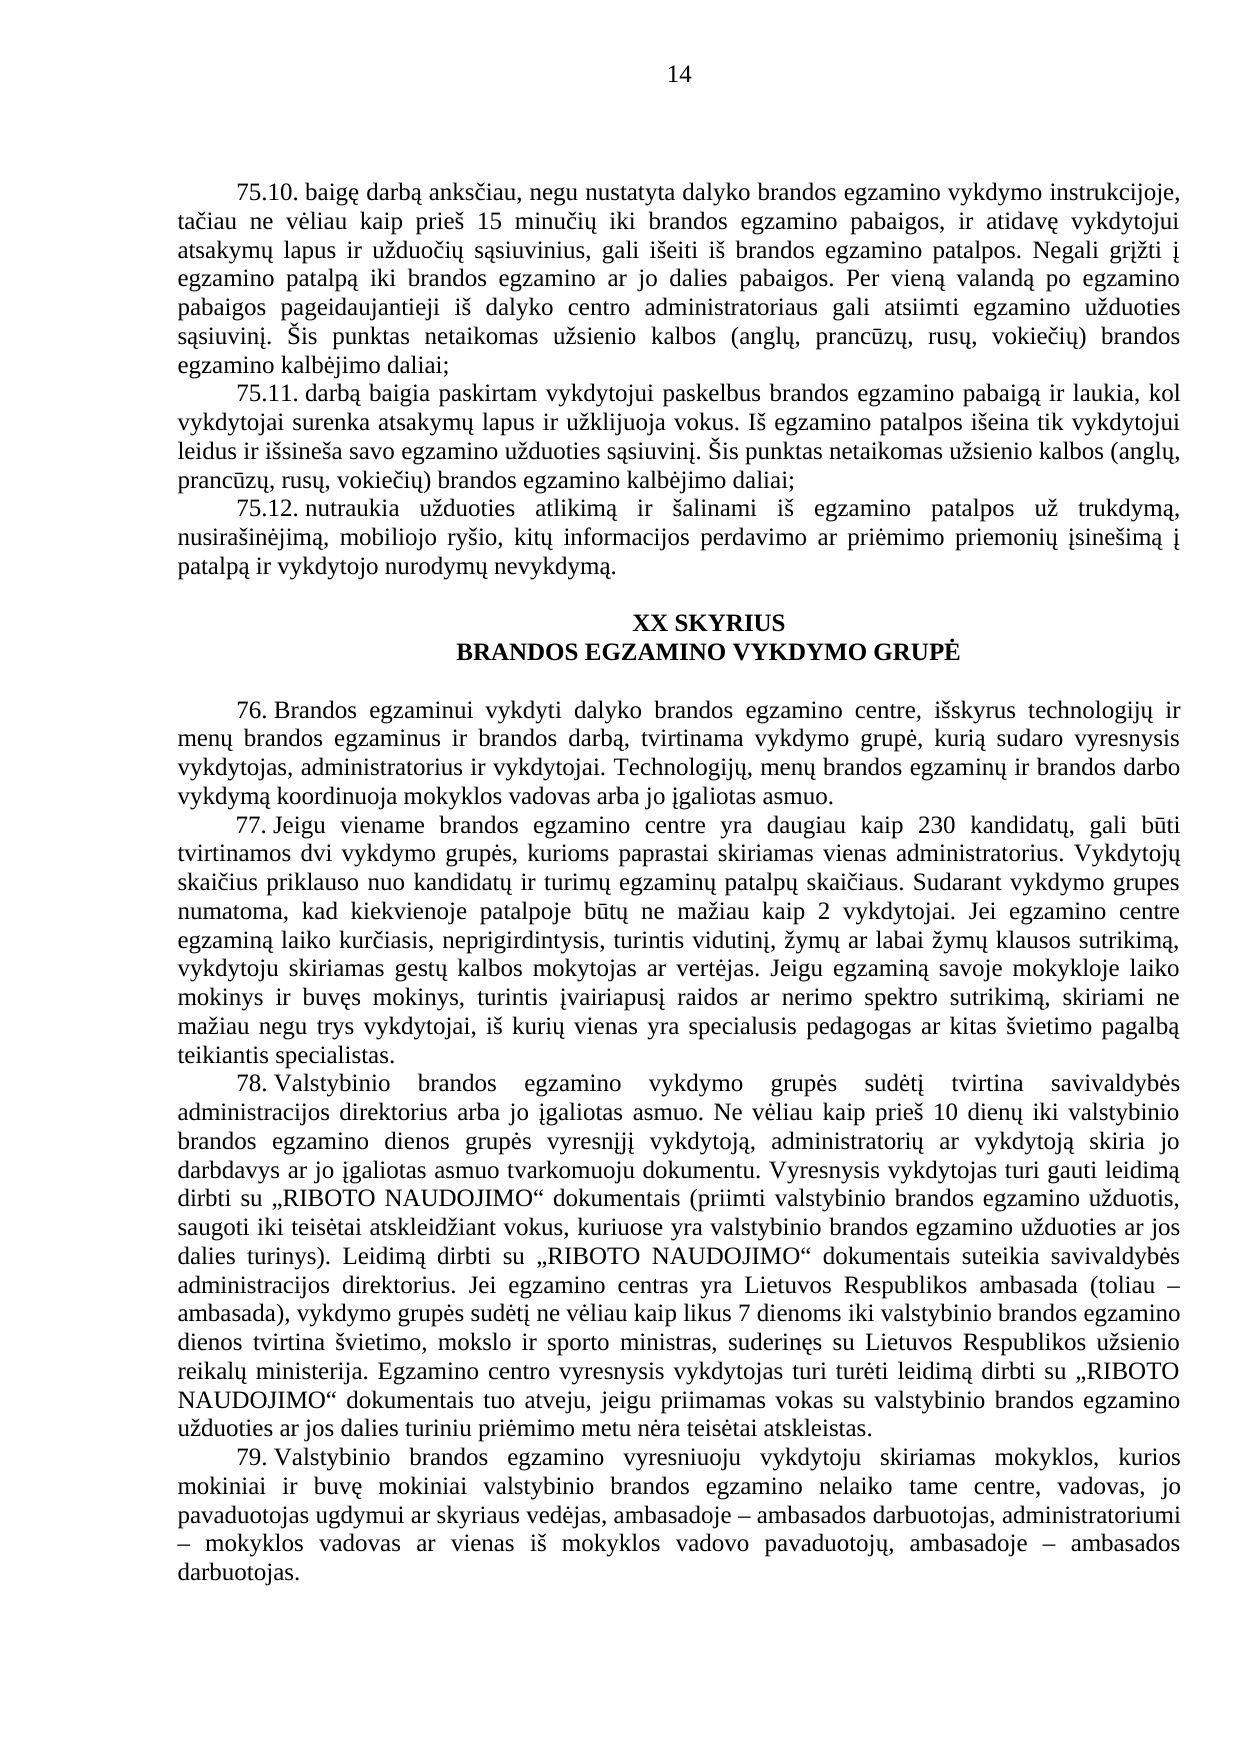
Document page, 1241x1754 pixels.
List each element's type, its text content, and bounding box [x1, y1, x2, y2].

text 77. Jeigu viename brandos egzamino centre yra daugiau kaip 230 kandidatų, gali būti tvirtinamos dvi vykdymo grupės, kurioms paprastai skiriamas vienas administratorius. Vykdytojų skaičius priklauso nuo kandidatų ir turimų egzaminų patalpų skaičiaus. Sudarant vykdymo grupes numatoma, kad kiekvienoje patalpoje būtų ne mažiau kaip 2 vykdytojai. Jei egzamino centre egzaminą laiko kurčiasis, neprigirdintysis, turintis vidutinį, žymų ar labai žymų klausos sutrikimą, vykdytoju skiriamas gestų kalbos mokytojas ar vertėjas. Jeigu egzaminą savoje mokykloje laiko mokinys ir buvęs mokinys, turintis įvairiapusį raidos ar nerimo spektro sutrikimą, skiriami ne mažiau negu trys vykdytojai, iš kurių vienas yra specialusis pedagogas ar kitas švietimo pagalbą teikiantis specialistas. [177, 810, 1181, 1068]
text BRANDOS EGZAMINO VYKDYMO GRUPĖ [177, 637, 1181, 666]
text XX SKYRIUS [177, 608, 1181, 637]
text 79. Valstybinio brandos egzamino vyresniuoju vykdytoju skiriamas mokyklos, kurios mokiniai ir buvę mokiniai valstybinio brandos egzamino nelaiko tame centre, vadovas, jo pavaduotojas ugdymui ar skyriaus vedėjas, ambasadoje – ambasados darbuotojas, administratoriumi – mokyklos vadovas ar vienas iš mokyklos vadovo pavaduotojų, ambasadoje – ambasados darbuotojas. [177, 1442, 1181, 1586]
text 78. Valstybinio brandos egzamino vykdymo grupės sudėtį tvirtina savivaldybės administracijos direktorius arba jo įgaliotas asmuo. Ne vėliau kaip prieš 10 dienų iki valstybinio brandos egzamino dienos grupės vyresnįjį vykdytoją, administratorių ar vykdytoją skiria jo darbdavys ar jo įgaliotas asmuo tvarkomuoju dokumentu. Vyresnysis vykdytojas turi gauti leidimą dirbti su „RIBOTO NAUDOJIMO“ dokumentais (priimti valstybinio brandos egzamino užduotis, saugoti iki teisėtai atskleidžiant vokus, kuriuose yra valstybinio brandos egzamino užduoties ar jos dalies turinys). Leidimą dirbti su „RIBOTO NAUDOJIMO“ dokumentais suteikia savivaldybės administracijos direktorius. Jei egzamino centras yra Lietuvos Respublikos ambasada (toliau – ambasada), vykdymo grupės sudėtį ne vėliau kaip likus 7 dienoms iki valstybinio brandos egzamino dienos tvirtina švietimo, mokslo ir sporto ministras, suderinęs su Lietuvos Respublikos užsienio reikalų ministerija. Egzamino centro vyresnysis vykdytojas turi turėti leidimą dirbti su „RIBOTO NAUDOJIMO“ dokumentais tuo atveju, jeigu priimamas vokas su valstybinio brandos egzamino užduoties ar jos dalies turiniu priėmimo metu nėra teisėtai atskleistas. [177, 1068, 1181, 1442]
text 75.12. nutraukia užduoties atlikimą ir šalinami iš egzamino patalpos už trukdymą, nusirašinėjimą, mobiliojo ryšio, kitų informacijos perdavimo ar priėmimo priemonių įsinešimą į patalpą ir vykdytojo nurodymų nevykdymą. [177, 493, 1181, 580]
text 75.11. darbą baigia paskirtam vykdytojui paskelbus brandos egzamino pabaigą ir laukia, kol vykdytojai surenka atsakymų lapus ir užklijuoja vokus. Iš egzamino patalpos išeina tik vykdytojui leidus ir išsineša savo egzamino užduoties sąsiuvinį. Šis punktas netaikomas užsienio kalbos (anglų, prancūzų, rusų, vokiečių) brandos egzamino kalbėjimo daliai; [177, 378, 1181, 493]
text 76. Brandos egzaminui vykdyti dalyko brandos egzamino centre, išskyrus technologijų ir menų brandos egzaminus ir brandos darbą, tvirtinama vykdymo grupė, kurią sudaro vyresnysis vykdytojas, administratorius ir vykdytojai. Technologijų, menų brandos egzaminų ir brandos darbo vykdymą koordinuoja mokyklos vadovas arba jo įgaliotas asmuo. [177, 695, 1181, 810]
text 75.10. baigę darbą anksčiau, negu nustatyta dalyko brandos egzamino vykdymo instrukcijoje, tačiau ne vėliau kaip prieš 15 minučių iki brandos egzamino pabaigos, ir atidavę vykdytojui atsakymų lapus ir užduočių sąsiuvinius, gali išeiti iš brandos egzamino patalpos. Negali grįžti į egzamino patalpą iki brandos egzamino ar jo dalies pabaigos. Per vieną valandą po egzamino pabaigos pageidaujantieji iš dalyko centro administratoriaus gali atsiimti egzamino užduoties sąsiuvinį. Šis punktas netaikomas užsienio kalbos (anglų, prancūzų, rusų, vokiečių) brandos egzamino kalbėjimo daliai; [177, 177, 1181, 378]
